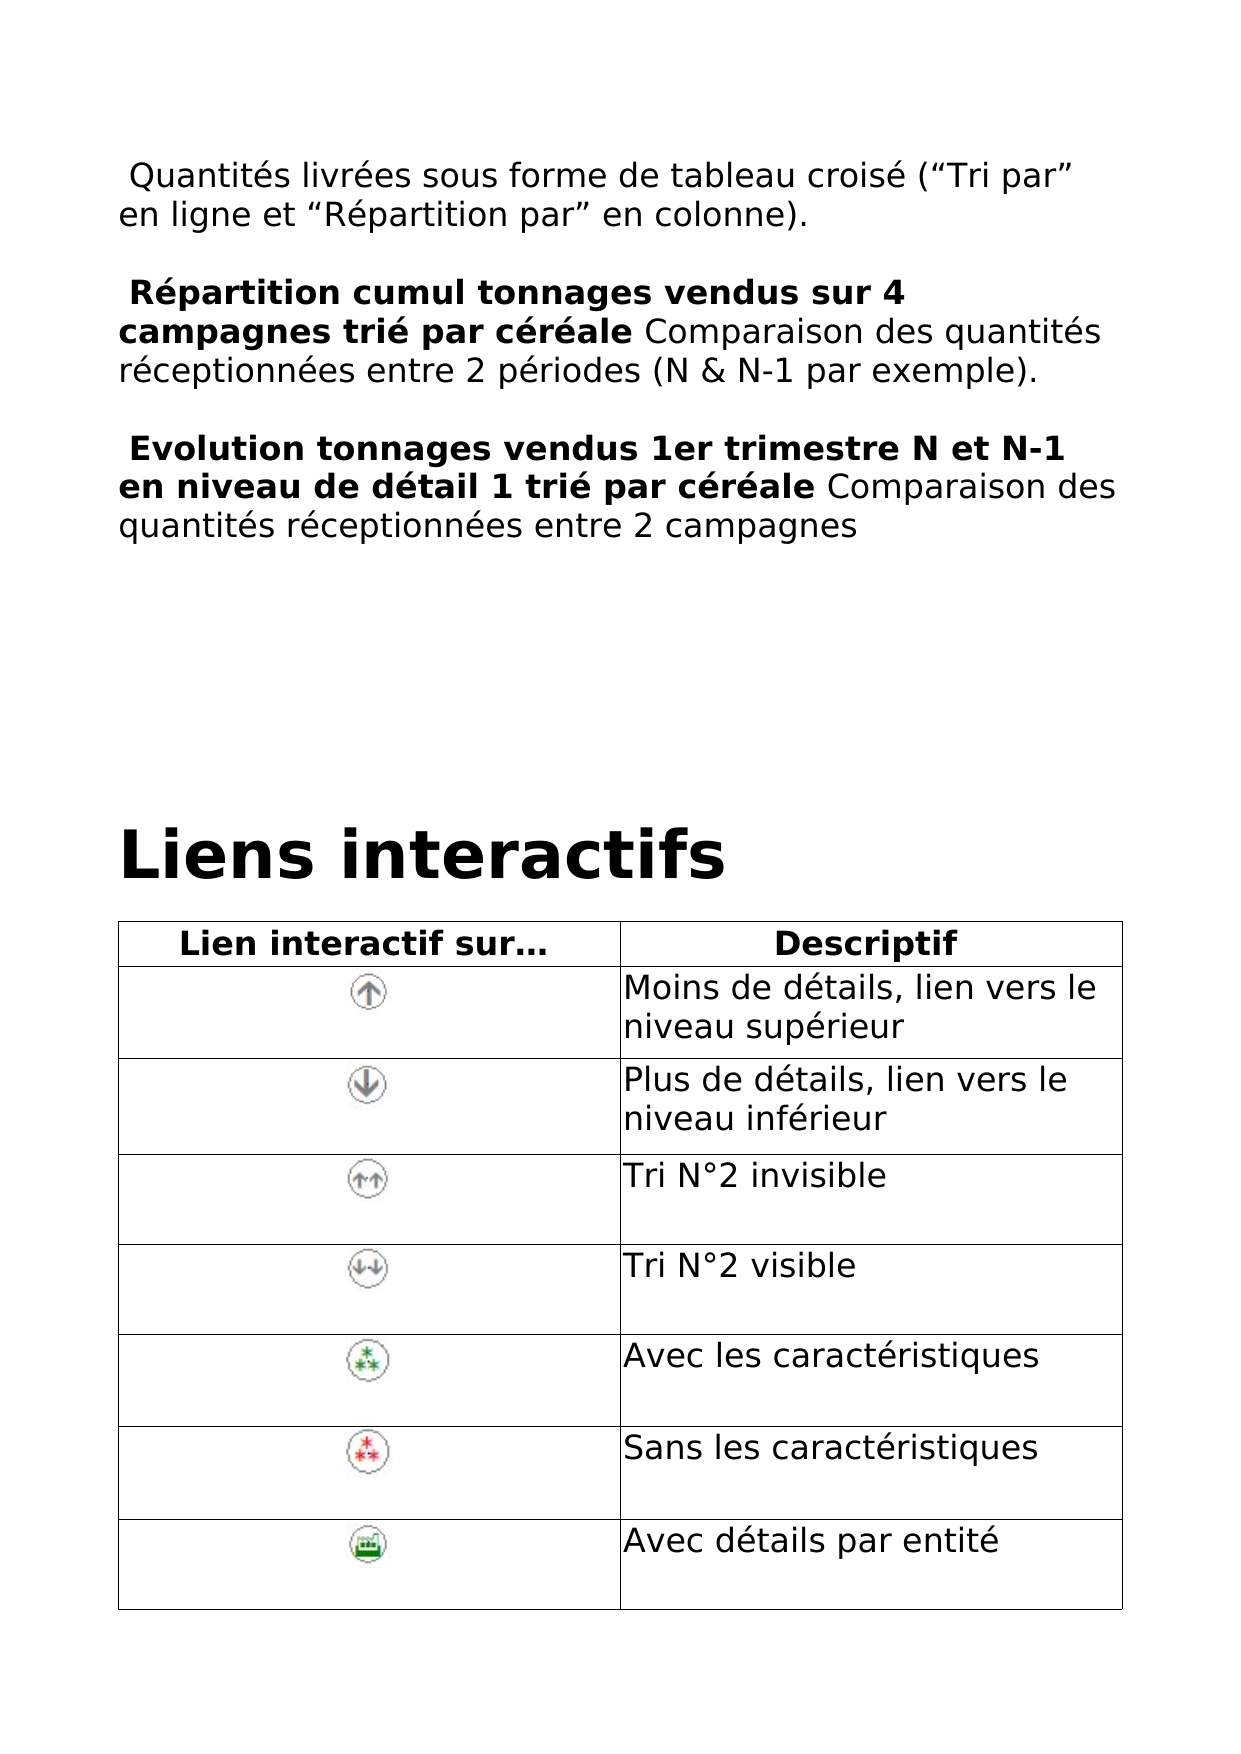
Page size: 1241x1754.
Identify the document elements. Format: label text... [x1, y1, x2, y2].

table_cell Avec les caractéristiques [621, 1335, 1122, 1426]
picture [345, 1522, 393, 1568]
table_cell Avec détails par entité [621, 1520, 1122, 1609]
table_cell [119, 1520, 620, 1609]
table_cell [119, 1155, 620, 1244]
table_cell [119, 1427, 620, 1519]
picture [345, 1336, 393, 1384]
subtitle Liens interactifs [118, 816, 1122, 894]
table_cell Sans les caractéristiques [621, 1427, 1122, 1519]
picture [345, 1428, 393, 1478]
picture [345, 1246, 393, 1292]
table_cell [119, 1335, 620, 1426]
table_cell [119, 1245, 620, 1334]
table_cell Moins de détails, lien vers le niveau supérieur [621, 967, 1122, 1057]
table_cell Tri N°2 visible [621, 1245, 1122, 1334]
text Quantités livrées sous forme de tableau croisé (“Tri par” en ligne et “Répartition par” en colonne). Répartition cumul tonnages vendus sur 4 campagnes trié par céréale Comparaison des quantités réceptionnées entre 2 périodes (N & N-1 par exemple). Evolution tonnages vendus 1er trimestre N et N-1 en niveau de détail 1 trié par céréale Comparaison des quantités réceptionnées entre 2 campagnes [118, 118, 1122, 779]
table_header Lien interactif sur… [119, 922, 620, 966]
table_cell [119, 967, 620, 1057]
table_header Descriptif [621, 922, 1122, 966]
table_cell [119, 1059, 620, 1154]
table_cell Tri N°2 invisible [621, 1155, 1122, 1244]
picture [345, 1156, 393, 1202]
picture [345, 968, 393, 1016]
table_cell Plus de détails, lien vers le niveau inférieur [621, 1059, 1122, 1154]
picture [345, 1060, 393, 1112]
